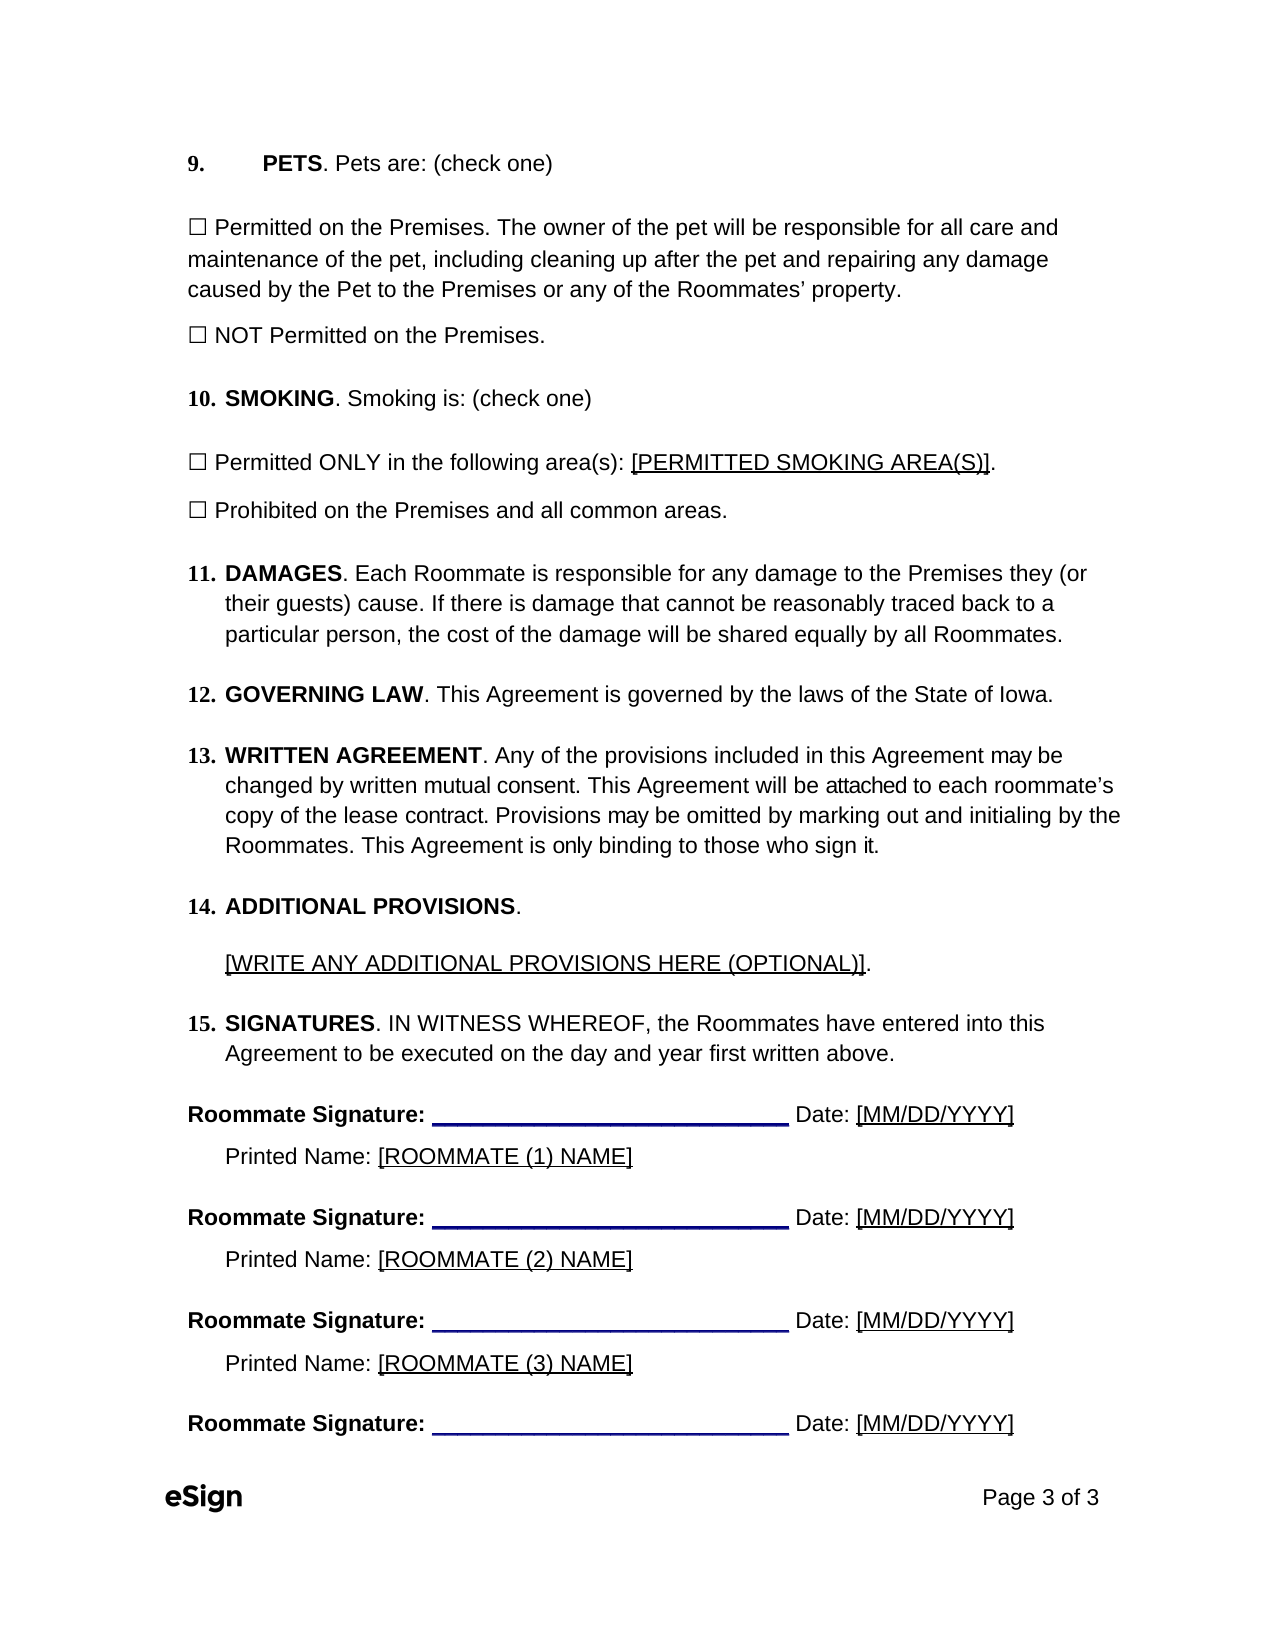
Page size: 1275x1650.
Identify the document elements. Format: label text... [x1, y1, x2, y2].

text Printed Name: [ROOMMATE (3) NAME] [150, 1349, 1125, 1376]
list Roommate Signature: ____________________________ Date: [MM/DD/YYYY] [187, 1101, 1125, 1127]
list DAMAGES. Each Roommate is responsible for any damage to the Premises they (or their guests) cause. If there is damage that cannot be reasonably traced back to a particular person, the cost of the damage will be shared equally by all Roommates. [187, 560, 1125, 647]
list ☐ Permitted on the Premises. The owner of the pet will be responsible for all care and maintenance of the pet, including cleaning up after the pet and repairing any damage caused by the Pet to the Premises or any of the Roommates’ property. [187, 211, 1125, 302]
list Roommate Signature: ____________________________ Date: [MM/DD/YYYY] [187, 1307, 1125, 1333]
list SIGNATURES. IN WITNESS WHEREOF, the Roommates have entered into this Agreement to be executed on the day and year first written above. [187, 1010, 1125, 1067]
list WRITTEN AGREEMENT. Any of the provisions included in this Agreement may be changed by written mutual consent. This Agreement will be attached to each roommate’s copy of the lease contract. Provisions may be omitted by marking out and initialing by the Roommates. This Agreement is only binding to those who sign it. [187, 742, 1125, 859]
list ☐ Permitted ONLY in the following area(s): [PERMITTED SMOKING AREA(S)]. [187, 445, 1125, 477]
list ADDITIONAL PROVISIONS. [187, 893, 1125, 919]
list GOVERNING LAW. This Agreement is governed by the laws of the State of Iowa. [187, 681, 1125, 707]
list Roommate Signature: ____________________________ Date: [MM/DD/YYYY] [187, 1204, 1125, 1230]
list SMOKING. Smoking is: (check one) [187, 385, 1125, 411]
list PETS. Pets are: (check one) [187, 150, 1125, 176]
list [WRITE ANY ADDITIONAL PROVISIONS HERE (OPTIONAL)]. [225, 949, 1125, 976]
list Roommate Signature: ____________________________ Date: [MM/DD/YYYY] [187, 1410, 1125, 1436]
list ☐ NOT Permitted on the Premises. [187, 319, 1125, 350]
list ☐ Prohibited on the Premises and all common areas. [187, 494, 1125, 525]
text Printed Name: [ROOMMATE (2) NAME] [150, 1246, 1125, 1273]
text Printed Name: [ROOMMATE (1) NAME] [150, 1143, 1125, 1170]
